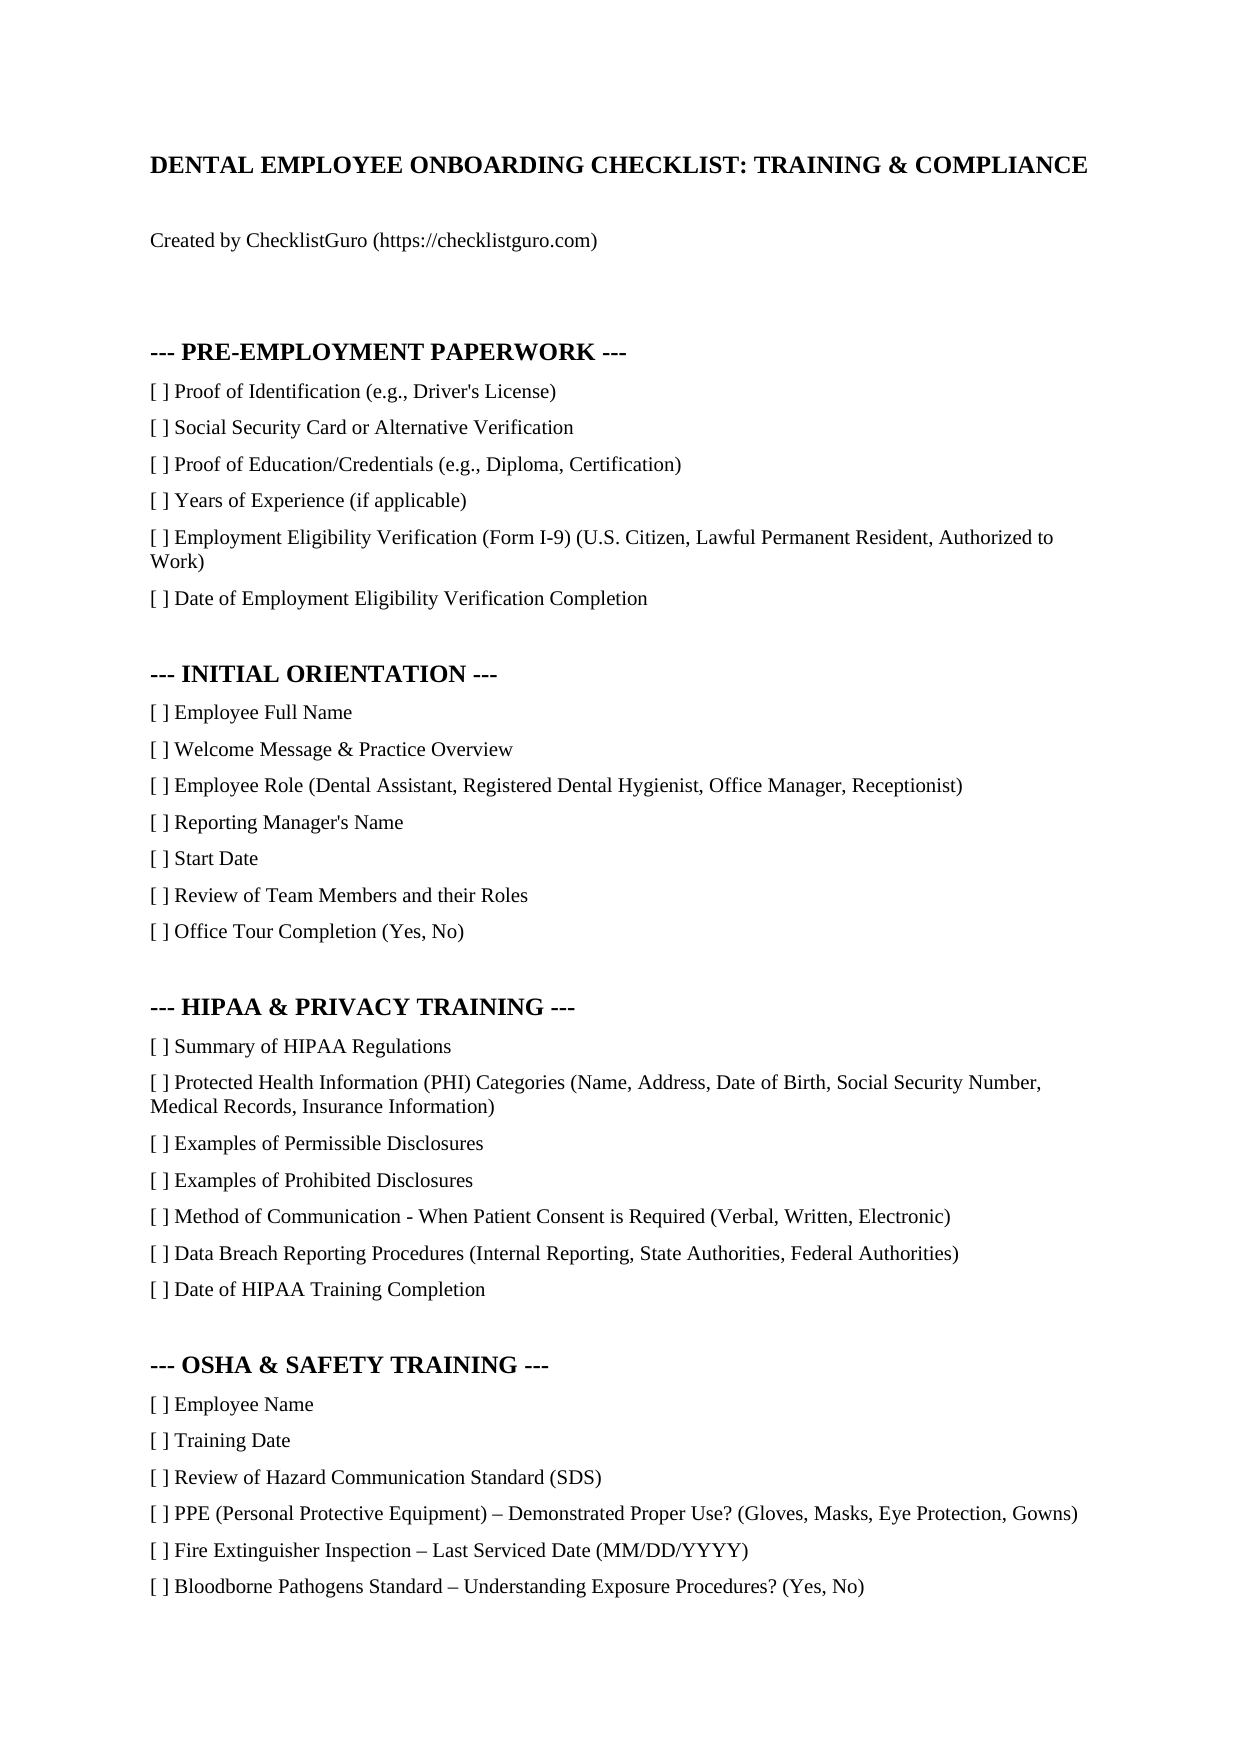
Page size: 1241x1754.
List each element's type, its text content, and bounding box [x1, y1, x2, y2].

text [ ] Review of Team Members and their Roles [150, 883, 1090, 907]
text --- OSHA & SAFETY TRAINING --- [150, 1350, 1090, 1379]
text [ ] Proof of Identification (e.g., Driver's License) [150, 379, 1090, 403]
text [ ] Employment Eligibility Verification (Form I-9) (U.S. Citizen, Lawful Permanent Resident, Authorized to Work) [150, 525, 1090, 573]
text [ ] Reporting Manager's Name [150, 810, 1090, 834]
text [ ] Examples of Prohibited Disclosures [150, 1167, 1090, 1192]
text --- PRE-EMPLOYMENT PAPERWORK --- [150, 337, 1090, 366]
text --- INITIAL ORIENTATION --- [150, 659, 1090, 687]
text [ ] Social Security Card or Alternative Verification [150, 415, 1090, 439]
text [ ] Fire Extinguisher Inspection – Last Serviced Date (MM/DD/YYYY) [150, 1538, 1090, 1562]
text [ ] Employee Role (Dental Assistant, Registered Dental Hygienist, Office Manager, Receptionist) [150, 773, 1090, 797]
text [ ] Start Date [150, 846, 1090, 870]
text [ ] Welcome Message & Practice Overview [150, 737, 1090, 761]
text [ ] Date of HIPAA Training Completion [150, 1277, 1090, 1301]
text [ ] Years of Experience (if applicable) [150, 488, 1090, 512]
text DENTAL EMPLOYEE ONBOARDING CHECKLIST: TRAINING & COMPLIANCE [150, 150, 1090, 179]
text [ ] Employee Name [150, 1392, 1090, 1416]
text [ ] Protected Health Information (PHI) Categories (Name, Address, Date of Birth, Social Security Number, Medical Records, Insurance Information) [150, 1070, 1090, 1118]
text [ ] Bloodborne Pathogens Standard – Understanding Exposure Procedures? (Yes, No) [150, 1574, 1090, 1598]
text [ ] PPE (Personal Protective Equipment) – Demonstrated Proper Use? (Gloves, Masks, Eye Protection, Gowns) [150, 1501, 1090, 1525]
text [ ] Date of Employment Eligibility Verification Completion [150, 586, 1090, 610]
text [ ] Proof of Education/Credentials (e.g., Diploma, Certification) [150, 452, 1090, 476]
text [ ] Employee Full Name [150, 700, 1090, 724]
text Created by ChecklistGuro (https://checklistguro.com) [150, 228, 1090, 252]
text [ ] Training Date [150, 1428, 1090, 1452]
text [ ] Summary of HIPAA Regulations [150, 1034, 1090, 1058]
text [ ] Office Tour Completion (Yes, No) [150, 919, 1090, 943]
text --- HIPAA & PRIVACY TRAINING --- [150, 992, 1090, 1021]
text [ ] Review of Hazard Communication Standard (SDS) [150, 1465, 1090, 1489]
text [ ] Method of Communication - When Patient Consent is Required (Verbal, Written, Electronic) [150, 1204, 1090, 1228]
text [ ] Data Breach Reporting Procedures (Internal Reporting, State Authorities, Federal Authorities) [150, 1241, 1090, 1265]
text [ ] Examples of Permissible Disclosures [150, 1131, 1090, 1155]
